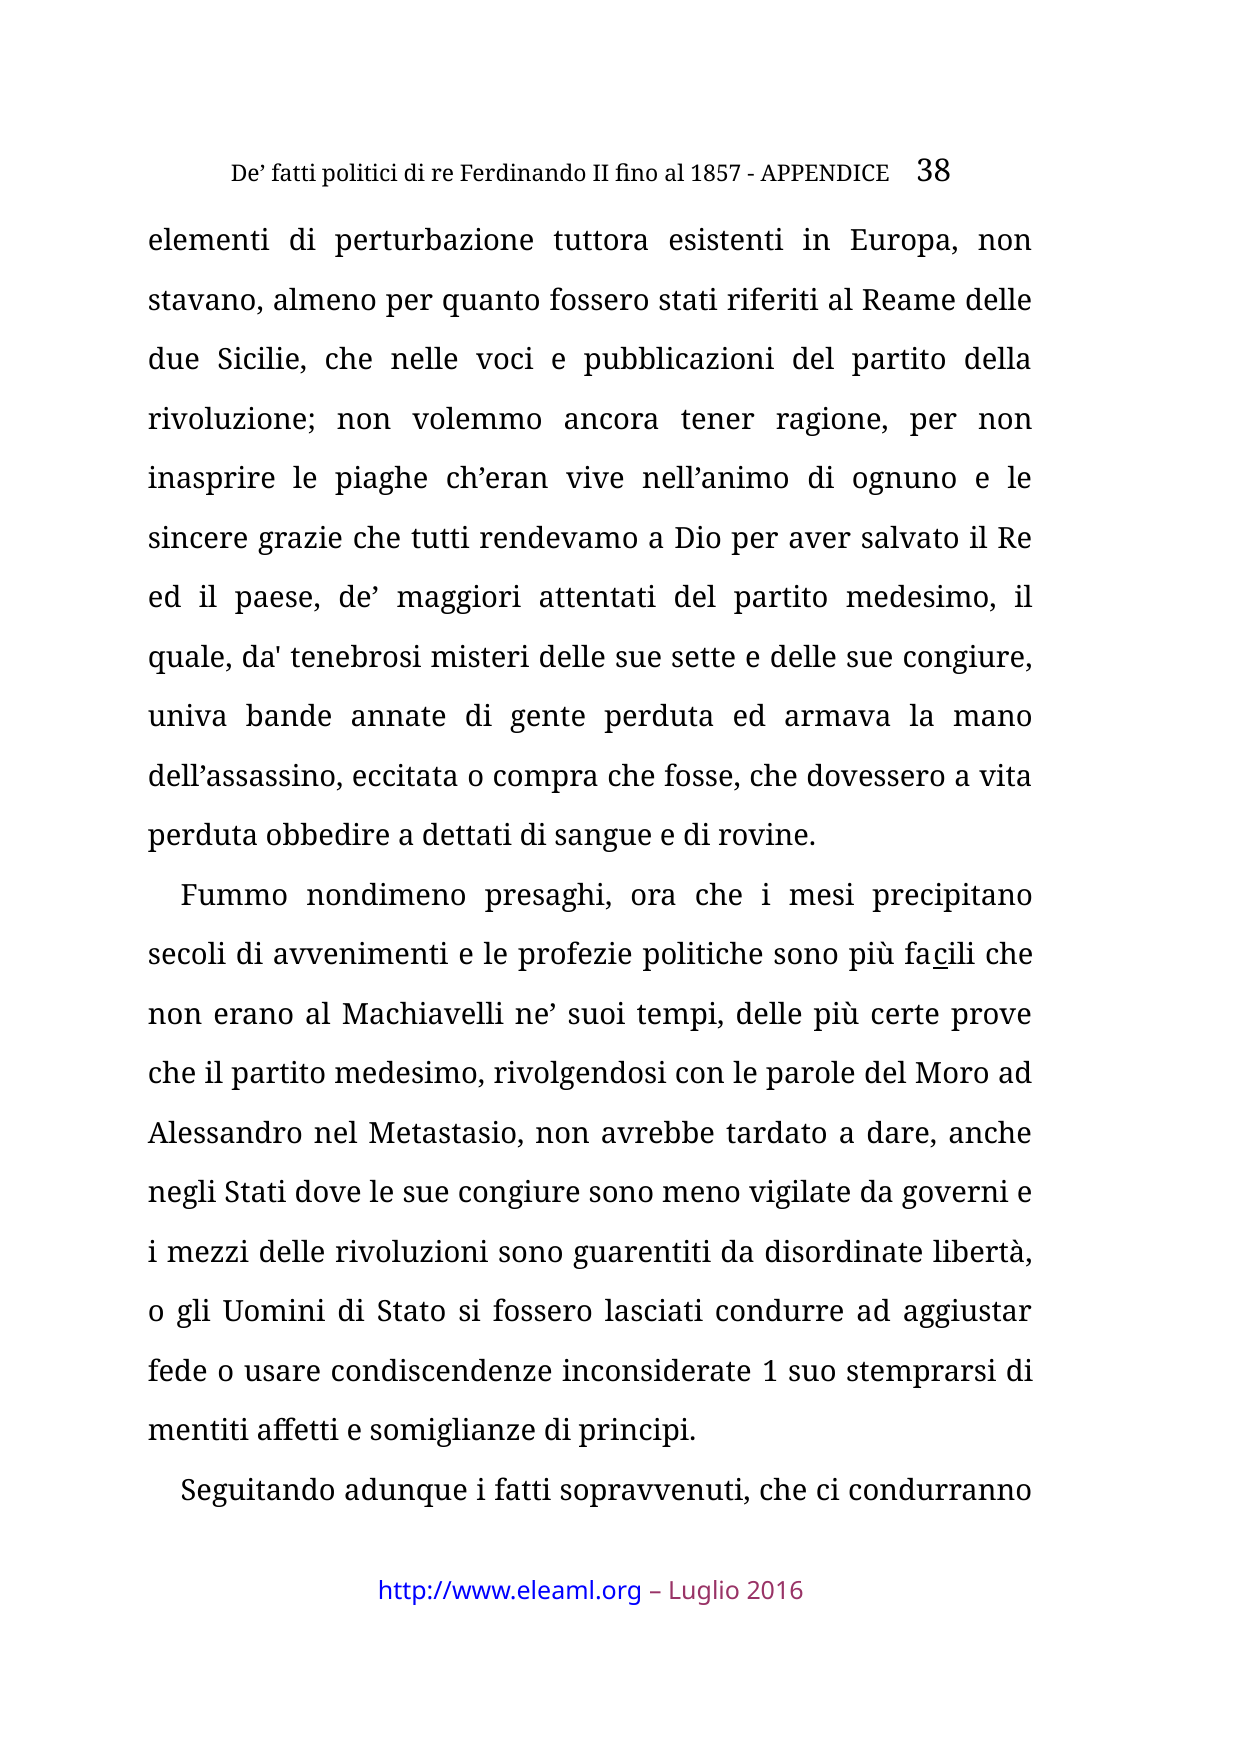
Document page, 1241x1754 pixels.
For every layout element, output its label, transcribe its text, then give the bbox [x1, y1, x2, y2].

text Seguitando adunque i fatti sopravvenuti, che ci condurranno [148, 1469, 1033, 1508]
text Fummo nondimeno presaghi, ora che i mesi precipitano secoli di avvenimenti e le profezie politiche sono più facili che non erano al Machiavelli ne’ suoi tempi, delle più certe prove che il partito medesimo, rivolgendosi con le parole del Moro ad Alessandro nel Metastasio, non avrebbe tardato a dare, anche negli Stati dove le sue congiure sono meno vigilate da governi e i mezzi delle rivoluzioni sono guarentiti da disordinate libertà, o gli Uomini di Stato si fossero lasciati condurre ad aggiustar fede o usare condiscendenze inconsiderate 1 suo stemprarsi di mentiti affetti e somiglianze di principi. [148, 874, 1033, 1449]
text elementi di perturbazione tuttora esistenti in Europa, non stavano, almeno per quanto fossero stati riferiti al Reame delle due Sicilie, che nelle voci e pubblicazioni del partito della rivoluzione; non volemmo ancora tener ragione, per non inasprire le piaghe ch’eran vive nell’animo di ognuno e le sincere grazie che tutti rendevamo a Dio per aver salvato il Re ed il paese, de’ maggiori attentati del partito medesimo, il quale, da' tenebrosi misteri delle sue sette e delle sue congiure, univa bande annate di gente perduta ed armava la mano dell’assassino, eccitata o compra che fosse, che dovessero a vita perduta obbedire a dettati di sangue e di rovine. [148, 220, 1033, 854]
